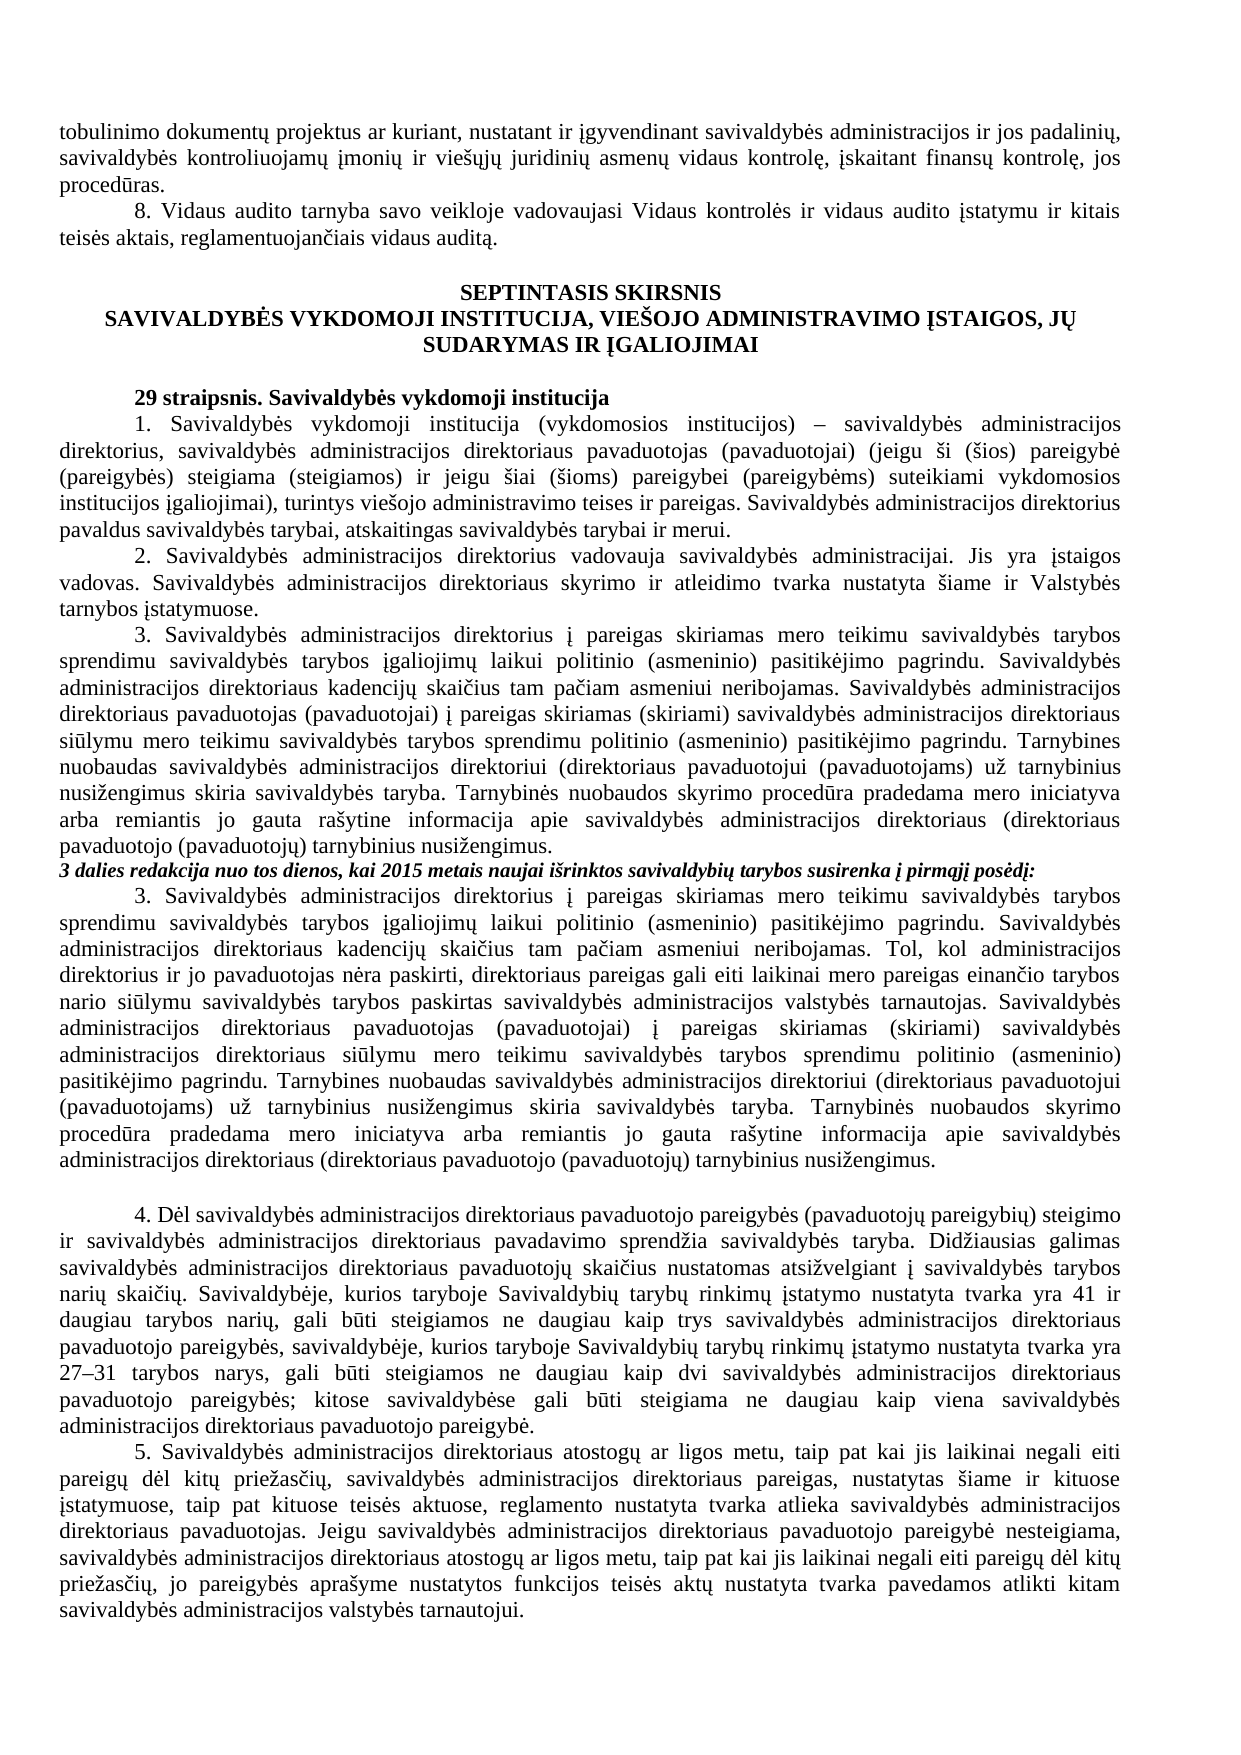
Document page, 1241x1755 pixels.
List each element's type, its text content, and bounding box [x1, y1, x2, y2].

text 1. Savivaldybės vykdomoji institucija (vykdomosios institucijos) – savivaldybės administracijos direktorius, savivaldybės administracijos direktoriaus pavaduotojas (pavaduotojai) (jeigu ši (šios) pareigybė (pareigybės) steigiama (steigiamos) ir jeigu šiai (šioms) pareigybei (pareigybėms) suteikiami vykdomosios institucijos įgaliojimai), turintys viešojo administravimo teises ir pareigas. Savivaldybės administracijos direktorius pavaldus savivaldybės tarybai, atskaitingas savivaldybės tarybai ir merui. [59, 410, 1122, 542]
text 2. Savivaldybės administracijos direktorius vadovauja savivaldybės administracijai. Jis yra įstaigos vadovas. Savivaldybės administracijos direktoriaus skyrimo ir atleidimo tvarka nustatyta šiame ir Valstybės tarnybos įstatymuose. [59, 542, 1122, 621]
text 5. Savivaldybės administracijos direktoriaus atostogų ar ligos metu, taip pat kai jis laikinai negali eiti pareigų dėl kitų priežasčių, savivaldybės administracijos direktoriaus pareigas, nustatytas šiame ir kituose įstatymuose, taip pat kituose teisės aktuose, reglamento nustatyta tvarka atlieka savivaldybės administracijos direktoriaus pavaduotojas. Jeigu savivaldybės administracijos direktoriaus pavaduotojo pareigybė nesteigiama, savivaldybės administracijos direktoriaus atostogų ar ligos metu, taip pat kai jis laikinai negali eiti pareigų dėl kitų priežasčių, jo pareigybės aprašyme nustatytos funkcijos teisės aktų nustatyta tvarka pavedamos atlikti kitam savivaldybės administracijos valstybės tarnautojui. [59, 1438, 1122, 1623]
text 4. Dėl savivaldybės administracijos direktoriaus pavaduotojo pareigybės (pavaduotojų pareigybių) steigimo ir savivaldybės administracijos direktoriaus pavadavimo sprendžia savivaldybės taryba. Didžiausias galimas savivaldybės administracijos direktoriaus pavaduotojų skaičius nustatomas atsižvelgiant į savivaldybės tarybos narių skaičių. Savivaldybėje, kurios taryboje Savivaldybių tarybų rinkimų įstatymo nustatyta tvarka yra 41 ir daugiau tarybos narių, gali būti steigiamos ne daugiau kaip trys savivaldybės administracijos direktoriaus pavaduotojo pareigybės, savivaldybėje, kurios taryboje Savivaldybių tarybų rinkimų įstatymo nustatyta tvarka yra 27–31 tarybos narys, gali būti steigiamos ne daugiau kaip dvi savivaldybės administracijos direktoriaus pavaduotojo pareigybės; kitose savivaldybėse gali būti steigiama ne daugiau kaip viena savivaldybės administracijos direktoriaus pavaduotojo pareigybė. [59, 1201, 1122, 1438]
text SEPTINTASIS SKIRSNIS [59, 279, 1122, 305]
text 3. Savivaldybės administracijos direktorius į pareigas skiriamas mero teikimu savivaldybės tarybos sprendimu savivaldybės tarybos įgaliojimų laikui politinio (asmeninio) pasitikėjimo pagrindu. Savivaldybės administracijos direktoriaus kadencijų skaičius tam pačiam asmeniui neribojamas. Tol, kol administracijos direktorius ir jo pavaduotojas nėra paskirti, direktoriaus pareigas gali eiti laikinai mero pareigas einančio tarybos nario siūlymu savivaldybės tarybos paskirtas savivaldybės administracijos valstybės tarnautojas. Savivaldybės administracijos direktoriaus pavaduotojas (pavaduotojai) į pareigas skiriamas (skiriami) savivaldybės administracijos direktoriaus siūlymu mero teikimu savivaldybės tarybos sprendimu politinio (asmeninio) pasitikėjimo pagrindu. Tarnybines nuobaudas savivaldybės administracijos direktoriui (direktoriaus pavaduotojui (pavaduotojams) už tarnybinius nusižengimus skiria savivaldybės taryba. Tarnybinės nuobaudos skyrimo procedūra pradedama mero iniciatyva arba remiantis jo gauta rašytine informacija apie savivaldybės administracijos direktoriaus (direktoriaus pavaduotojo (pavaduotojų) tarnybinius nusižengimus. [59, 882, 1122, 1172]
text 29 straipsnis. Savivaldybės vykdomoji institucija [59, 384, 1122, 410]
text tobulinimo dokumentų projektus ar kuriant, nustatant ir įgyvendinant savivaldybės administracijos ir jos padalinių, savivaldybės kontroliuojamų įmonių ir viešųjų juridinių asmenų vidaus kontrolę, įskaitant finansų kontrolę, jos procedūras. [59, 118, 1122, 197]
text 3. Savivaldybės administracijos direktorius į pareigas skiriamas mero teikimu savivaldybės tarybos sprendimu savivaldybės tarybos įgaliojimų laikui politinio (asmeninio) pasitikėjimo pagrindu. Savivaldybės administracijos direktoriaus kadencijų skaičius tam pačiam asmeniui neribojamas. Savivaldybės administracijos direktoriaus pavaduotojas (pavaduotojai) į pareigas skiriamas (skiriami) savivaldybės administracijos direktoriaus siūlymu mero teikimu savivaldybės tarybos sprendimu politinio (asmeninio) pasitikėjimo pagrindu. Tarnybines nuobaudas savivaldybės administracijos direktoriui (direktoriaus pavaduotojui (pavaduotojams) už tarnybinius nusižengimus skiria savivaldybės taryba. Tarnybinės nuobaudos skyrimo procedūra pradedama mero iniciatyva arba remiantis jo gauta rašytine informacija apie savivaldybės administracijos direktoriaus (direktoriaus pavaduotojo (pavaduotojų) tarnybinius nusižengimus. [59, 621, 1122, 858]
text 8. Vidaus audito tarnyba savo veikloje vadovaujasi Vidaus kontrolės ir vidaus audito įstatymu ir kitais teisės aktais, reglamentuojančiais vidaus auditą. [59, 197, 1122, 250]
text SAVIVALDYBĖS VYKDOMOJI INSTITUCIJA, VIEŠOJO ADMINISTRAVIMO ĮSTAIGOS, JŲ SUDARYMAS IR ĮGALIOJIMAI [59, 305, 1122, 358]
text 3 dalies redakcija nuo tos dienos, kai 2015 metais naujai išrinktos savivaldybių tarybos susirenka į pirmąjį posėdį: [59, 858, 1122, 882]
